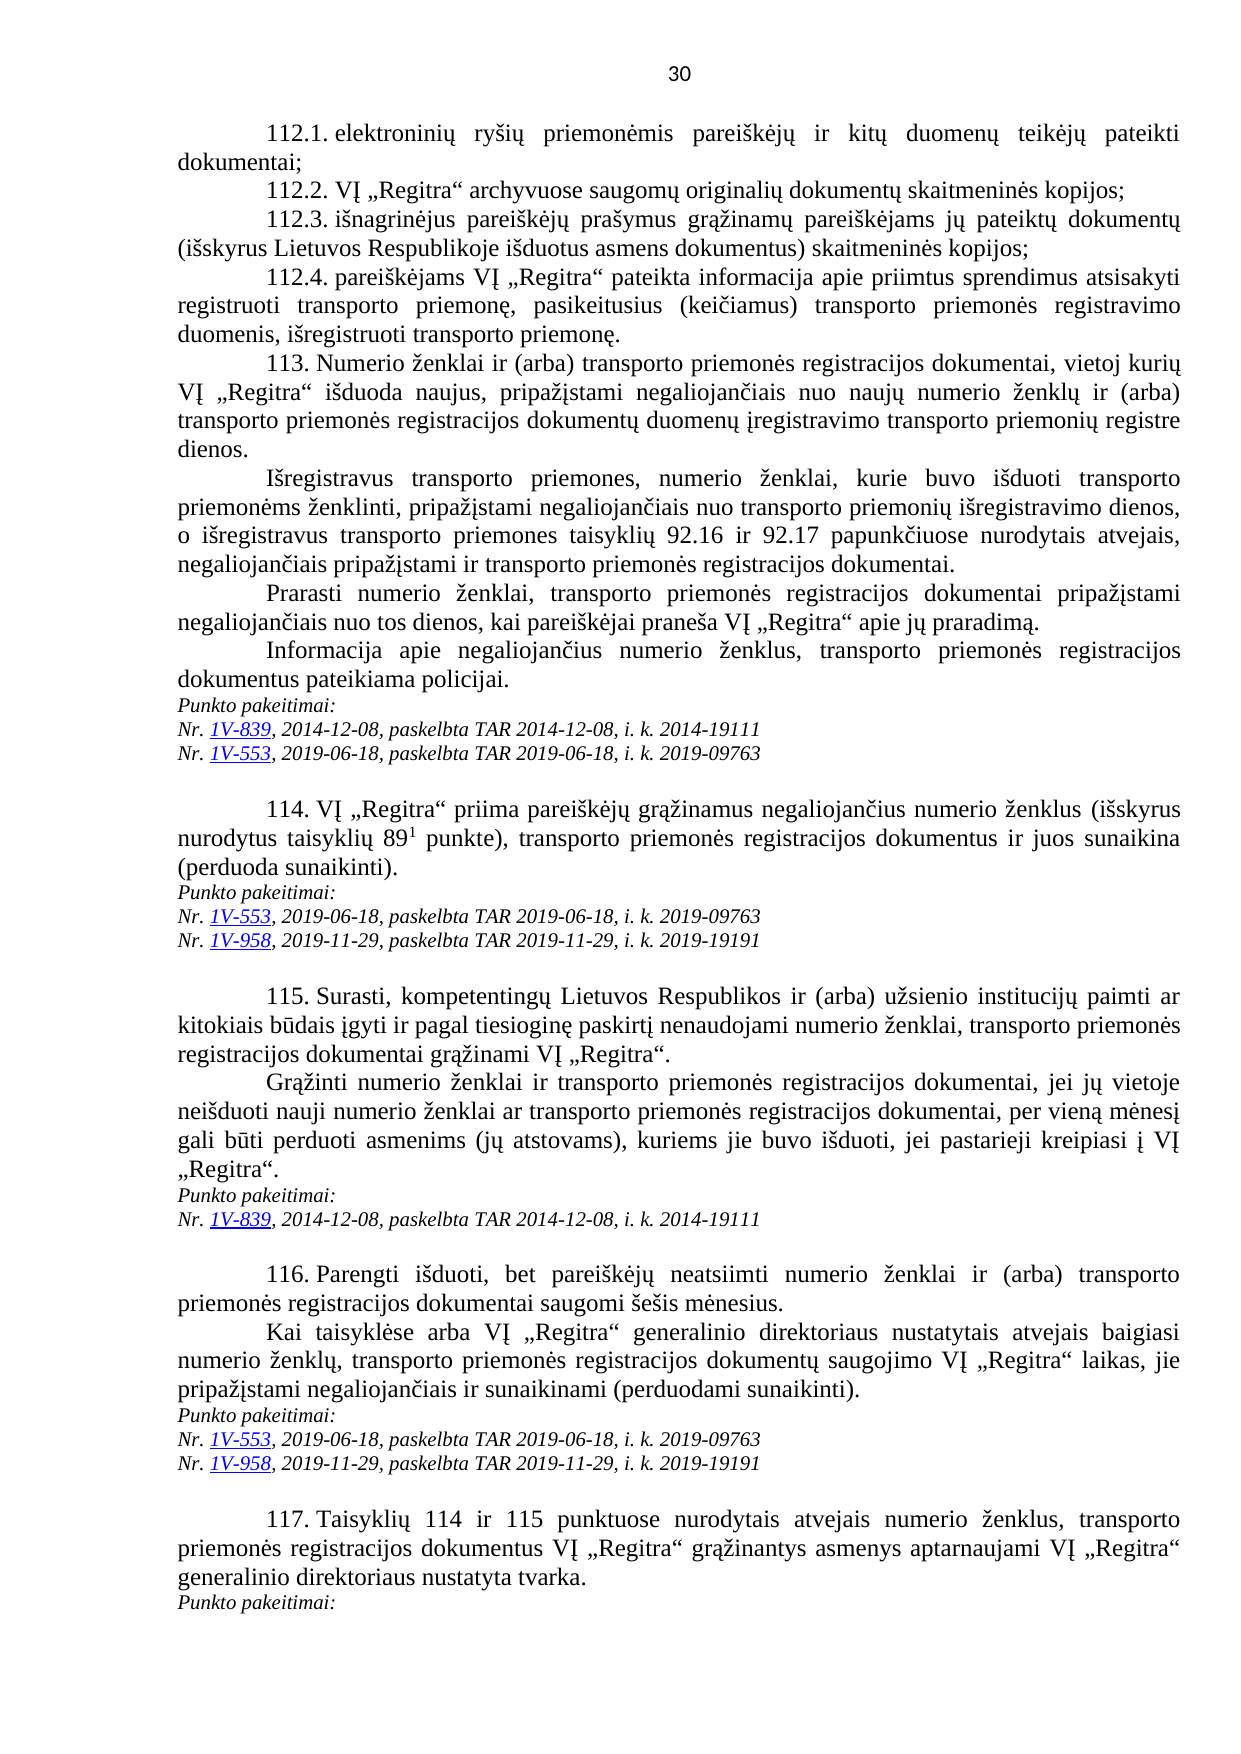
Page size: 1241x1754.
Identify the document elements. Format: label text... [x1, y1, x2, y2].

text Prarasti numerio ženklai, transporto priemonės registracijos dokumentai pripažįstami negaliojančiais nuo tos dienos, kai pareiškėjai praneša VĮ „Regitra“ apie jų praradimą. [177, 578, 1181, 636]
text Grąžinti numerio ženklai ir transporto priemonės registracijos dokumentai, jei jų vietoje neišduoti nauji numerio ženklai ar transporto priemonės registracijos dokumentai, per vieną mėnesį gali būti perduoti asmenims (jų atstovams), kuriems jie buvo išduoti, jei pastarieji kreipiasi į VĮ „Regitra“. [177, 1067, 1181, 1182]
text Kai taisyklėse arba VĮ „Regitra“ generalinio direktoriaus nustatytais atvejais baigiasi numerio ženklų, transporto priemonės registracijos dokumentų saugojimo VĮ „Regitra“ laikas, jie pripažįstami negaliojančiais ir sunaikinami (perduodami sunaikinti). [177, 1317, 1181, 1403]
text Punkto pakeitimai: [177, 693, 1181, 717]
text Punkto pakeitimai: [177, 1403, 1181, 1427]
text 112.4. pareiškėjams VĮ „Regitra“ pateikta informacija apie priimtus sprendimus atsisakyti registruoti transporto priemonę, pasikeitusius (keičiamus) transporto priemonės registravimo duomenis, išregistruoti transporto priemonę. [177, 262, 1181, 348]
text 112.3. išnagrinėjus pareiškėjų prašymus grąžinamų pareiškėjams jų pateiktų dokumentų (išskyrus Lietuvos Respublikoje išduotus asmens dokumentus) skaitmeninės kopijos; [177, 204, 1181, 262]
text Nr. 1V-553, 2019-06-18, paskelbta TAR 2019-06-18, i. k. 2019-09763 [177, 741, 1181, 765]
text 114. VĮ „Regitra“ priima pareiškėjų grąžinamus negaliojančius numerio ženklus (išskyrus nurodytus taisyklių 891 punkte), transporto priemonės registracijos dokumentus ir juos sunaikina (perduoda sunaikinti). [177, 794, 1181, 880]
text Nr. 1V-553, 2019-06-18, paskelbta TAR 2019-06-18, i. k. 2019-09763 [177, 1427, 1181, 1451]
text Nr. 1V-958, 2019-11-29, paskelbta TAR 2019-11-29, i. k. 2019-19191 [177, 928, 1181, 952]
text Nr. 1V-839, 2014-12-08, paskelbta TAR 2014-12-08, i. k. 2014-19111 [177, 1207, 1181, 1231]
text Informacija apie negaliojančius numerio ženklus, transporto priemonės registracijos dokumentus pateikiama policijai. [177, 636, 1181, 693]
text 116. Parengti išduoti, bet pareiškėjų neatsiimti numerio ženklai ir (arba) transporto priemonės registracijos dokumentai saugomi šešis mėnesius. [177, 1259, 1181, 1317]
text Punkto pakeitimai: [177, 880, 1181, 904]
text 112.1. elektroninių ryšių priemonėmis pareiškėjų ir kitų duomenų teikėjų pateikti dokumentai; [177, 118, 1181, 176]
text Nr. 1V-553, 2019-06-18, paskelbta TAR 2019-06-18, i. k. 2019-09763 [177, 904, 1181, 928]
text 115. Surasti, kompetentingų Lietuvos Respublikos ir (arba) užsienio institucijų paimti ar kitokiais būdais įgyti ir pagal tiesioginę paskirtį nenaudojami numerio ženklai, transporto priemonės registracijos dokumentai grąžinami VĮ „Regitra“. [177, 981, 1181, 1067]
text Punkto pakeitimai: [177, 1590, 1181, 1614]
text Nr. 1V-958, 2019-11-29, paskelbta TAR 2019-11-29, i. k. 2019-19191 [177, 1451, 1181, 1475]
text Išregistravus transporto priemones, numerio ženklai, kurie buvo išduoti transporto priemonėms ženklinti, pripažįstami negaliojančiais nuo transporto priemonių išregistravimo dienos, o išregistravus transporto priemones taisyklių 92.16 ir 92.17 papunkčiuose nurodytais atvejais, negaliojančiais pripažįstami ir transporto priemonės registracijos dokumentai. [177, 463, 1181, 578]
text 113. Numerio ženklai ir (arba) transporto priemonės registracijos dokumentai, vietoj kurių VĮ „Regitra“ išduoda naujus, pripažįstami negaliojančiais nuo naujų numerio ženklų ir (arba) transporto priemonės registracijos dokumentų duomenų įregistravimo transporto priemonių registre dienos. [177, 348, 1181, 463]
text 112.2. VĮ „Regitra“ archyvuose saugomų originalių dokumentų skaitmeninės kopijos; [177, 176, 1181, 204]
text Nr. 1V-839, 2014-12-08, paskelbta TAR 2014-12-08, i. k. 2014-19111 [177, 717, 1181, 741]
text Punkto pakeitimai: [177, 1182, 1181, 1207]
text 117. Taisyklių 114 ir 115 punktuose nurodytais atvejais numerio ženklus, transporto priemonės registracijos dokumentus VĮ „Regitra“ grąžinantys asmenys aptarnaujami VĮ „Regitra“ generalinio direktoriaus nustatyta tvarka. [177, 1504, 1181, 1590]
